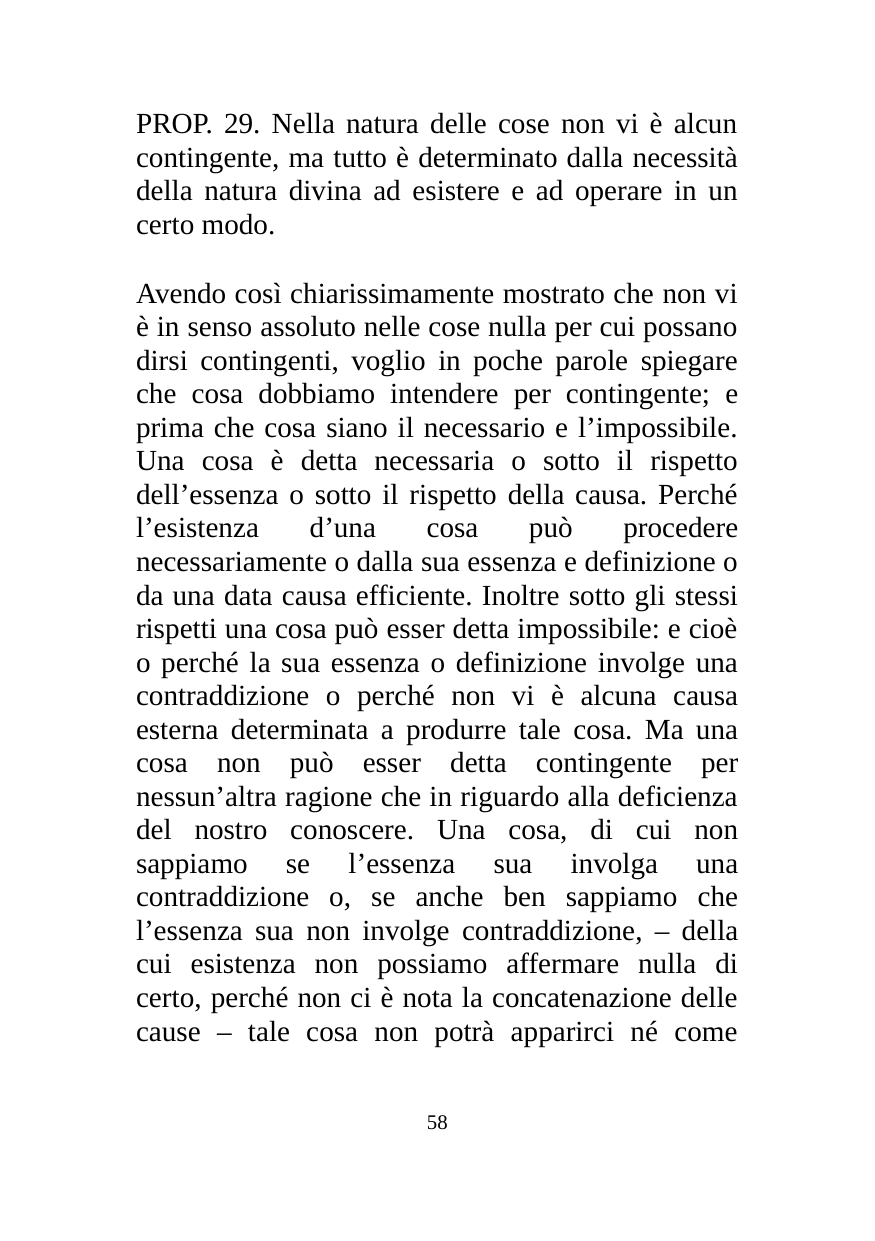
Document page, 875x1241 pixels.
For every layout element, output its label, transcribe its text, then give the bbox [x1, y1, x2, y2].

text PROP. 29. Nella natura delle cose non vi è alcun contingente, ma tutto è determinato dalla necessità della natura divina ad esistere e ad operare in un certo modo. [136, 106, 738, 240]
text Avendo così chiarissimamente mostrato che non vi è in senso assoluto nelle cose nulla per cui possano dirsi contingenti, voglio in poche parole spiegare che cosa dobbiamo intendere per contingente; e prima che cosa siano il necessario e l’impossibile. Una cosa è detta necessaria o sotto il rispetto dell’essenza o sotto il rispetto della causa. Perché l’esistenza d’una cosa può procedere necessariamente o dalla sua essenza e definizione o da una data causa efficiente. Inoltre sotto gli stessi rispetti una cosa può esser detta impossibile: e cioè o perché la sua essenza o definizione involge una contraddizione o perché non vi è alcuna causa esterna determinata a produrre tale cosa. Ma una cosa non può esser detta contingente per nessun’altra ragione che in riguardo alla deficienza del nostro conoscere. Una cosa, di cui non sappiamo se l’essenza sua involga una contraddizione o, se anche ben sappiamo che l’essenza sua non involge contraddizione, – della cui esistenza non possiamo affermare nulla di certo, perché non ci è nota la concatenazione delle cause – tale cosa non potrà apparirci né come [136, 276, 738, 1047]
